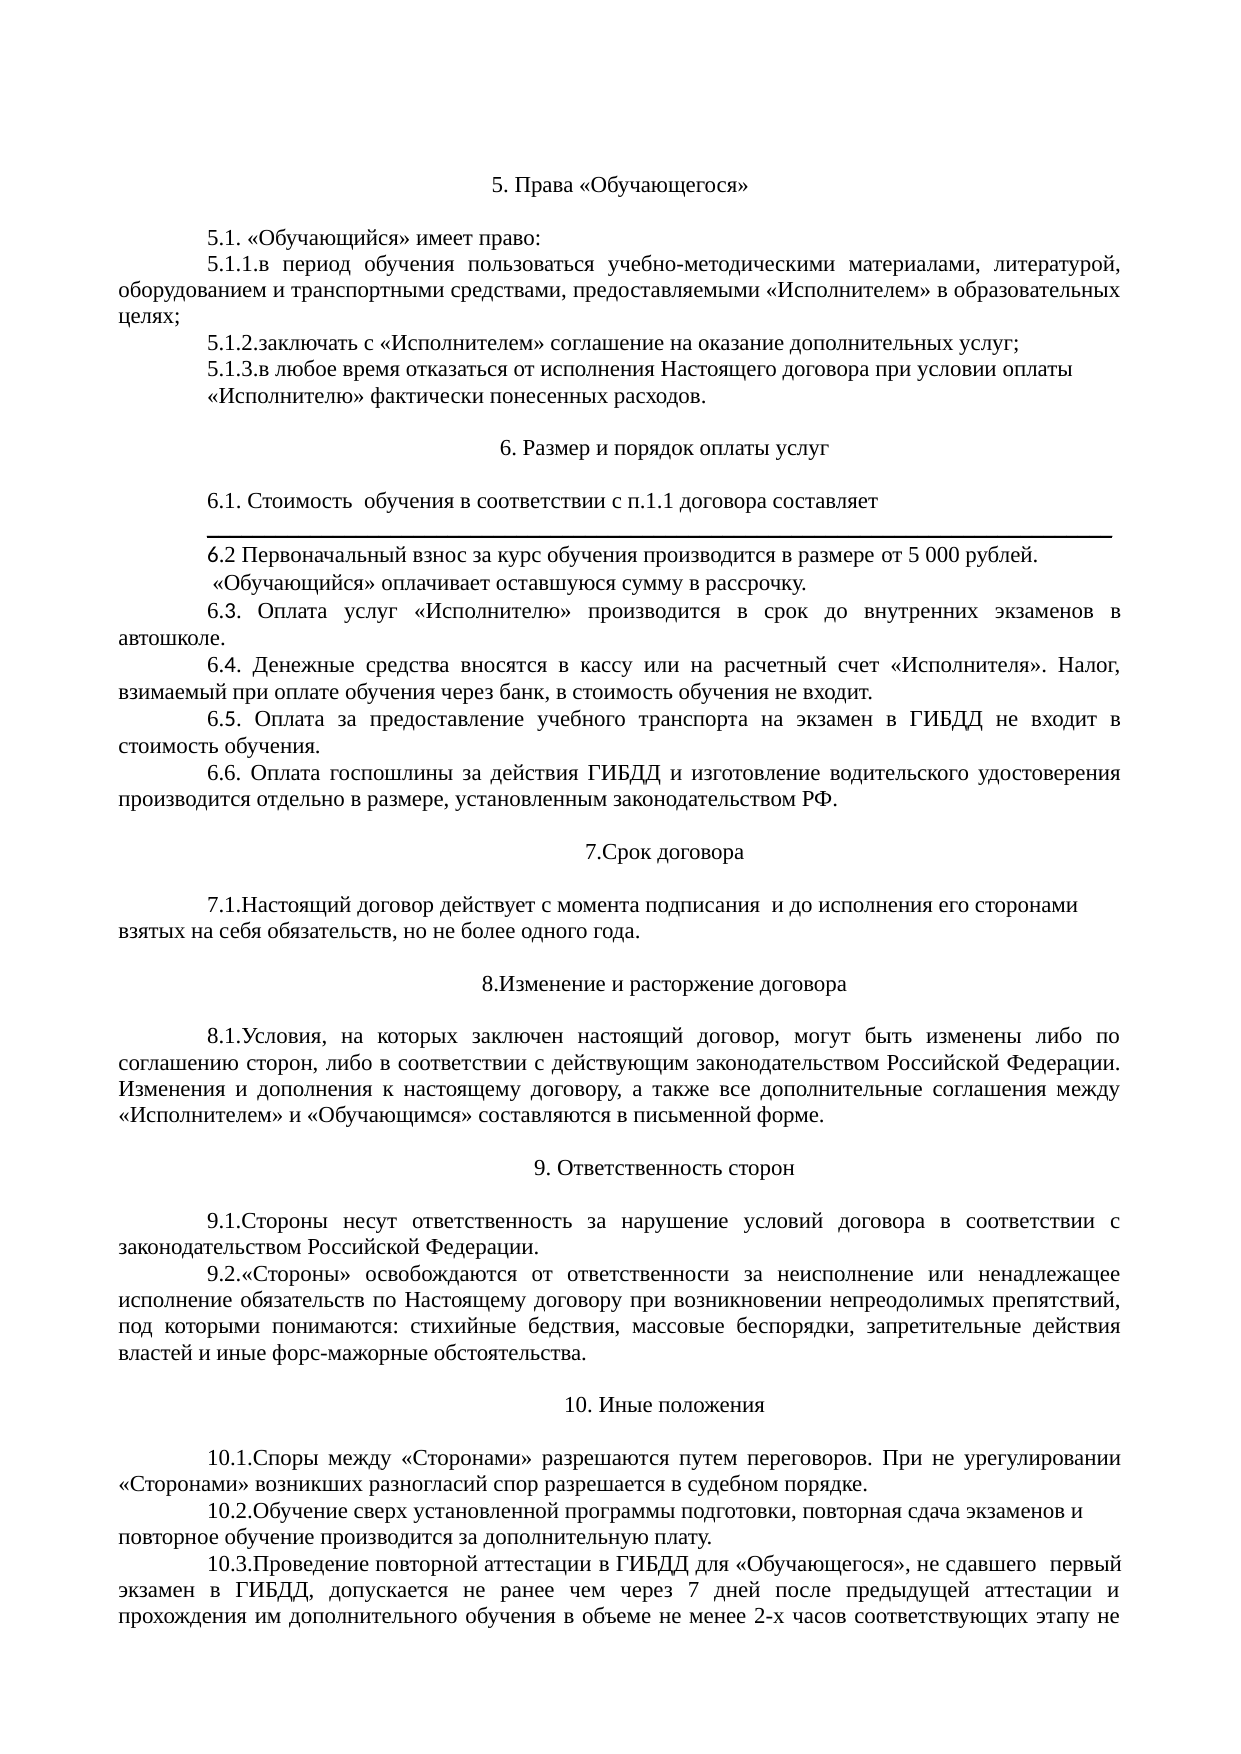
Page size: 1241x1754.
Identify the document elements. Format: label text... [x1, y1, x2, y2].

text 7.Срок договора [118, 838, 1122, 864]
text 7.1.Настоящий договор действует с момента подписания и до исполнения его сторонами взятых на себя обязательств, но не более одного года. [118, 891, 1122, 943]
text 6.1. Стоимость обучения в соответствии с п.1.1 договора составляет [207, 487, 1122, 513]
text 6.2 Первоначальный взнос за курс обучения производится в размере от 5 000 рублей. [118, 540, 1122, 568]
text 10. Иные положения [118, 1391, 1122, 1418]
text «Исполнителю» фактически понесенных расходов. [118, 382, 1122, 408]
text 10.3.Проведение повторной аттестации в ГИБДД для «Обучающегося», не сдавшего первый экзамен в ГИБДД, допускается не ранее чем через 7 дней после предыдущей аттестации и прохождения им дополнительного обучения в объеме не менее 2-х часов соответствующих этапу не [118, 1549, 1122, 1629]
text 6.5. Оплата за предоставление учебного транспорта на экзамен в ГИБДД не входит в стоимость обучения. [118, 704, 1122, 759]
text 9.1.Стороны несут ответственность за нарушение условий договора в соответствии с законодательством Российской Федерации. [118, 1207, 1122, 1260]
text 5.1.2.заключать с «Исполнителем» соглашение на оказание дополнительных услуг; [118, 329, 1122, 355]
text повторное обучение производится за дополнительную плату. [118, 1523, 1122, 1549]
text _______________________________________________________________________________ [207, 513, 1122, 540]
text 5.1. «Обучающийся» имеет право: [118, 223, 1122, 250]
text 10.2.Обучение сверх установленной программы подготовки, повторная сдача экзаменов и [118, 1497, 1122, 1523]
text 8.Изменение и расторжение договора [118, 970, 1122, 996]
text 5.1.3.в любое время отказаться от исполнения Настоящего договора при условии оплаты [118, 355, 1122, 382]
text 6. Размер и порядок оплаты услуг [118, 434, 1122, 461]
text 10.1.Споры между «Сторонами» разрешаются путем переговоров. При не урегулировании «Сторонами» возникших разногласий спор разрешается в судебном порядке. [118, 1444, 1122, 1497]
text 9. Ответственность сторон [118, 1154, 1122, 1181]
text 9.2.«Стороны» освобождаются от ответственности за неисполнение или ненадлежащее исполнение обязательств по Настоящему договору при возникновении непреодолимых препятствий, под которыми понимаются: стихийные бедствия, массовые беспорядки, запретительные действия властей и иные форс-мажорные обстоятельства. [118, 1260, 1122, 1365]
text 5.1.1.в период обучения пользоваться учебно-методическими материалами, литературой, оборудованием и транспортными средствами, предоставляемыми «Исполнителем» в образовательных целях; [118, 250, 1122, 329]
text 6.6. Оплата госпошлины за действия ГИБДД и изготовление водительского удостоверения производится отдельно в размере, установленным законодательством РФ. [118, 759, 1122, 812]
text 6.4. Денежные средства вносятся в кассу или на расчетный счет «Исполнителя». Налог, взимаемый при оплате обучения через банк, в стоимость обучения не входит. [118, 650, 1122, 704]
text 6.3. Оплата услуг «Исполнителю» производится в срок до внутренних экзаменов в автошколе. [118, 596, 1122, 650]
text 8.1.Условия, на которых заключен настоящий договор, могут быть изменены либо по соглашению сторон, либо в соответствии с действующим законодательством Российской Федерации. Изменения и дополнения к настоящему договору, а также все дополнительные соглашения между «Исполнителем» и «Обучающимся» составляются в письменной форме. [118, 1022, 1122, 1128]
text 5. Права «Обучающегося» [118, 171, 1122, 197]
text «Обучающийся» оплачивает оставшуюся сумму в рассрочку. [118, 568, 1122, 596]
